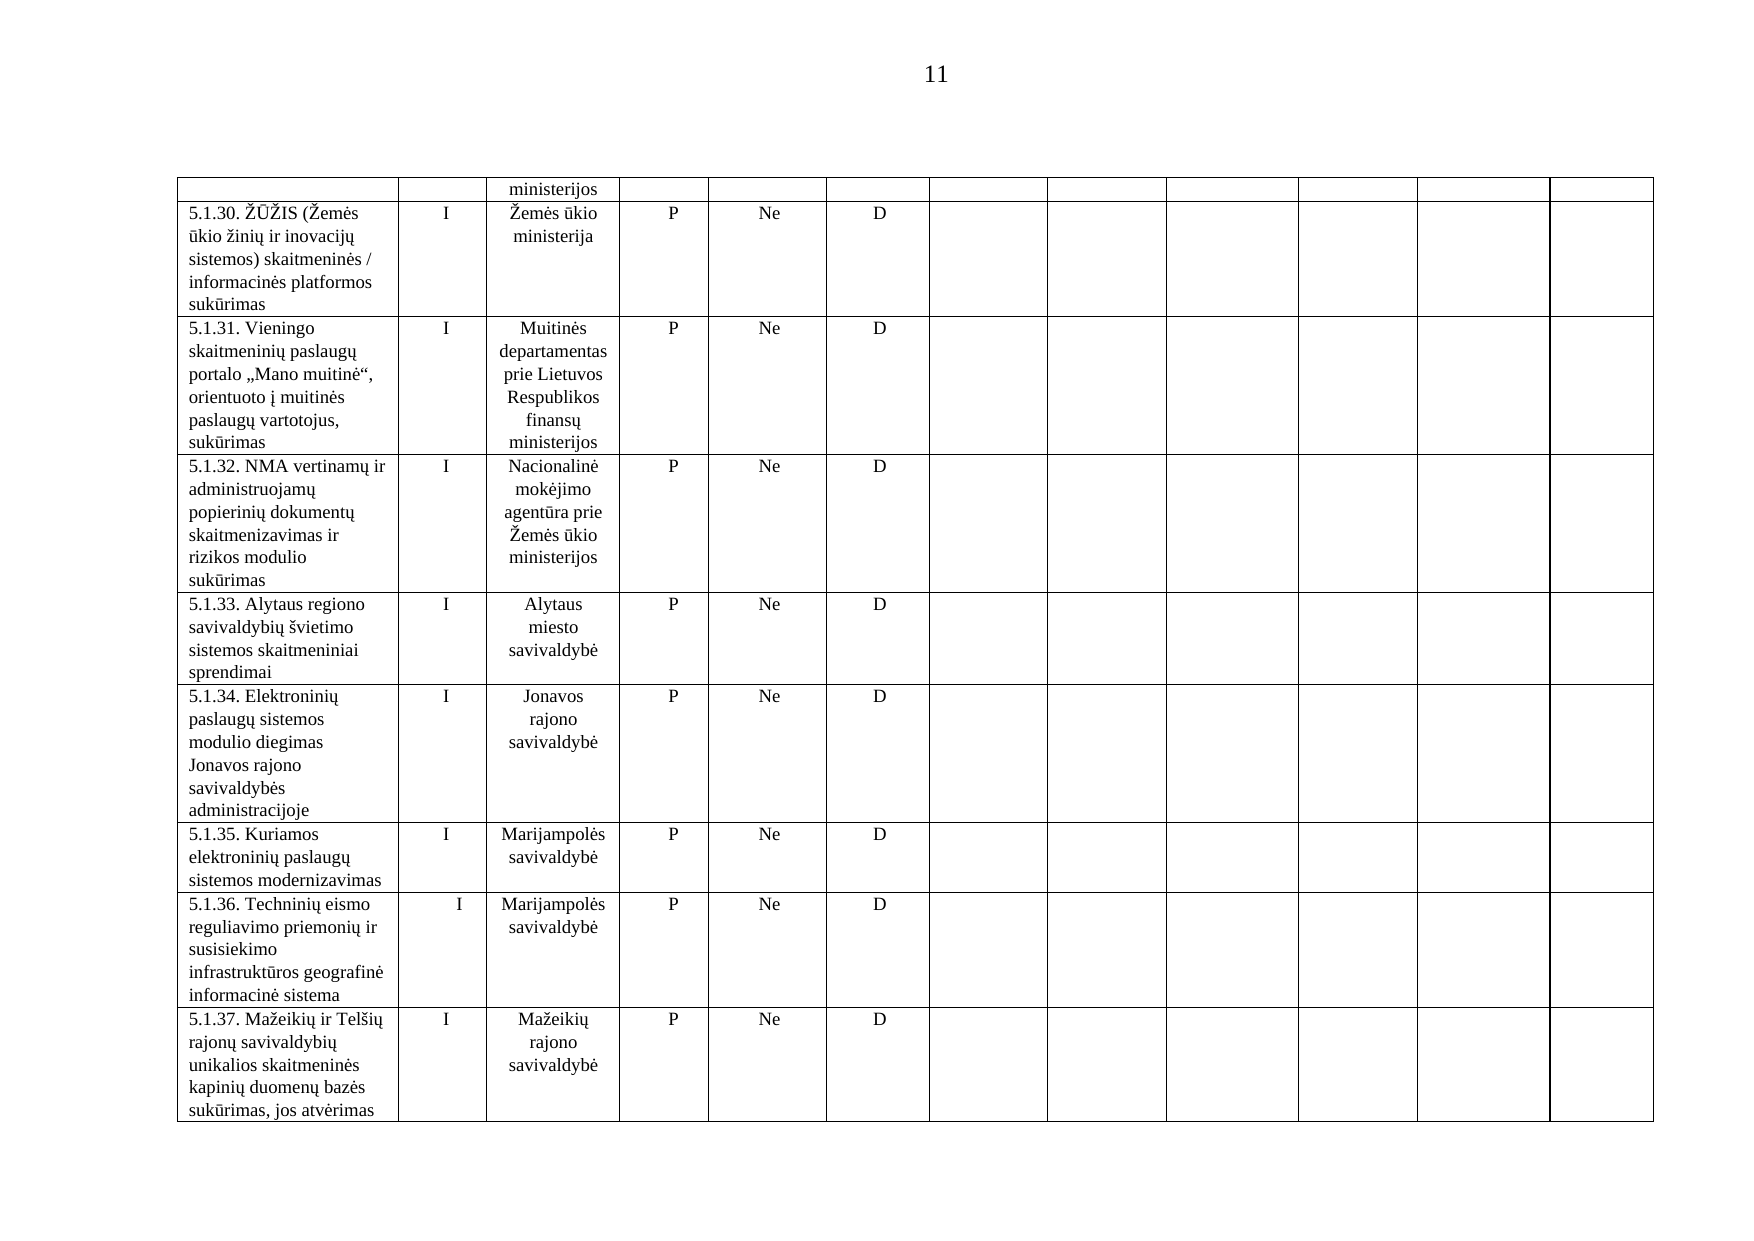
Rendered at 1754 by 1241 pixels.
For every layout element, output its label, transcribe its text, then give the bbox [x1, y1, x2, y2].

table_cell 5.1.30. ŽŪŽIS (Žemės ūkio žinių ir inovacijų sistemos) skaitmeninės / informacinės platformos sukūrimas [178, 202, 398, 316]
table_cell [827, 178, 929, 201]
table_cell [178, 178, 398, 201]
table_cell [930, 593, 1047, 684]
table_cell [709, 178, 826, 201]
table_cell [1299, 1008, 1417, 1121]
table_cell [1418, 893, 1549, 1007]
table_cell [1418, 1008, 1549, 1121]
table_cell Nacionalinė mokėjimo agentūra prie Žemės ūkio ministerijos [487, 455, 619, 592]
table_cell [1048, 202, 1166, 316]
table_cell [1167, 455, 1298, 592]
table_cell I [399, 823, 486, 892]
table_cell [1551, 685, 1653, 822]
table_cell Ne [709, 685, 826, 822]
table_cell D [827, 1008, 929, 1121]
table_cell [1299, 178, 1417, 201]
table_cell I [399, 317, 486, 454]
table_cell [1048, 823, 1166, 892]
table_cell Ne [709, 455, 826, 592]
table_cell [1048, 685, 1166, 822]
table_cell [1551, 1008, 1653, 1121]
table_cell [1418, 202, 1549, 316]
table_cell Marijampolės savivaldybė [487, 893, 619, 1007]
table_cell Jonavos rajono savivaldybė [487, 685, 619, 822]
table_cell D [827, 593, 929, 684]
table_cell I [399, 455, 486, 592]
table_cell [930, 823, 1047, 892]
table_cell Muitinės departamentas prie Lietuvos Respublikos finansų ministerijos [487, 317, 619, 454]
table_cell [1418, 317, 1549, 454]
table_cell Marijampolės savivaldybė [487, 823, 619, 892]
table_cell 5.1.37. Mažeikių ir Telšių rajonų savivaldybių unikalios skaitmeninės kapinių duomenų bazės sukūrimas, jos atvėrimas [178, 1008, 398, 1121]
table_cell [1551, 178, 1653, 201]
table_cell [1048, 893, 1166, 1007]
table_cell [1048, 1008, 1166, 1121]
table_cell [1299, 893, 1417, 1007]
table_cell [1418, 685, 1549, 822]
table_cell [1551, 455, 1653, 592]
table_cell [1299, 455, 1417, 592]
table_cell [1299, 593, 1417, 684]
table_cell 5.1.34. Elektroninių paslaugų sistemos modulio diegimas Jonavos rajono savivaldybės administracijoje [178, 685, 398, 822]
table_cell [620, 178, 708, 201]
table_cell 5.1.36. Techninių eismo reguliavimo priemonių ir susisiekimo infrastruktūros geografinė informacinė sistema [178, 893, 398, 1007]
table_cell [1167, 1008, 1298, 1121]
table_cell 5.1.31. Vieningo skaitmeninių paslaugų portalo „Mano muitinė“, orientuoto į muitinės paslaugų vartotojus, sukūrimas [178, 317, 398, 454]
table_cell [1048, 317, 1166, 454]
table_cell D [827, 685, 929, 822]
table_cell D [827, 202, 929, 316]
table_cell [930, 202, 1047, 316]
table_cell Ne [709, 202, 826, 316]
table_cell P [620, 893, 708, 1007]
table_cell [1551, 593, 1653, 684]
table_cell Žemės ūkio ministerija [487, 202, 619, 316]
table_cell [1048, 593, 1166, 684]
table_cell ministerijos [487, 178, 619, 201]
table_cell I [399, 893, 486, 1007]
table_cell P [620, 823, 708, 892]
table_cell [1299, 823, 1417, 892]
table_cell [1418, 455, 1549, 592]
table_cell [1299, 685, 1417, 822]
table_cell Ne [709, 1008, 826, 1121]
table_cell [1167, 685, 1298, 822]
table_cell 5.1.32. NMA vertinamų ir administruojamų popierinių dokumentų skaitmenizavimas ir rizikos modulio sukūrimas [178, 455, 398, 592]
table_cell 5.1.35. Kuriamos elektroninių paslaugų sistemos modernizavimas [178, 823, 398, 892]
table_cell D [827, 893, 929, 1007]
table_cell [1418, 823, 1549, 892]
table_cell D [827, 823, 929, 892]
table_cell P [620, 317, 708, 454]
table_cell [399, 178, 486, 201]
table_cell [1167, 317, 1298, 454]
table_cell Ne [709, 823, 826, 892]
table_cell [1048, 178, 1166, 201]
table_cell [1167, 893, 1298, 1007]
table_cell Alytaus miesto savivaldybė [487, 593, 619, 684]
table_cell [1551, 823, 1653, 892]
table_cell P [620, 593, 708, 684]
table_cell [1418, 178, 1549, 201]
table_cell D [827, 317, 929, 454]
table_cell [1167, 202, 1298, 316]
table_cell I [399, 1008, 486, 1121]
table_cell P [620, 1008, 708, 1121]
table_cell [1167, 593, 1298, 684]
table_cell I [399, 685, 486, 822]
table_cell Ne [709, 317, 826, 454]
table_cell I [399, 202, 486, 316]
table_cell [1551, 893, 1653, 1007]
table_cell [1418, 593, 1549, 684]
table_cell [1167, 178, 1298, 201]
table_cell [1167, 823, 1298, 892]
table_cell P [620, 202, 708, 316]
table_cell [930, 455, 1047, 592]
table_cell [930, 1008, 1047, 1121]
table_cell P [620, 455, 708, 592]
table_cell [1048, 455, 1166, 592]
table_cell D [827, 455, 929, 592]
table_cell P [620, 685, 708, 822]
table_cell [1299, 317, 1417, 454]
table_cell Ne [709, 893, 826, 1007]
table_cell [930, 893, 1047, 1007]
table_cell Mažeikių rajono savivaldybė [487, 1008, 619, 1121]
table_cell [1551, 317, 1653, 454]
table_cell [930, 685, 1047, 822]
table_cell [1551, 202, 1653, 316]
table_cell [930, 317, 1047, 454]
table_cell [930, 178, 1047, 201]
table_cell Ne [709, 593, 826, 684]
table_cell I [399, 593, 486, 684]
table_cell 5.1.33. Alytaus regiono savivaldybių švietimo sistemos skaitmeniniai sprendimai [178, 593, 398, 684]
table_cell [1299, 202, 1417, 316]
